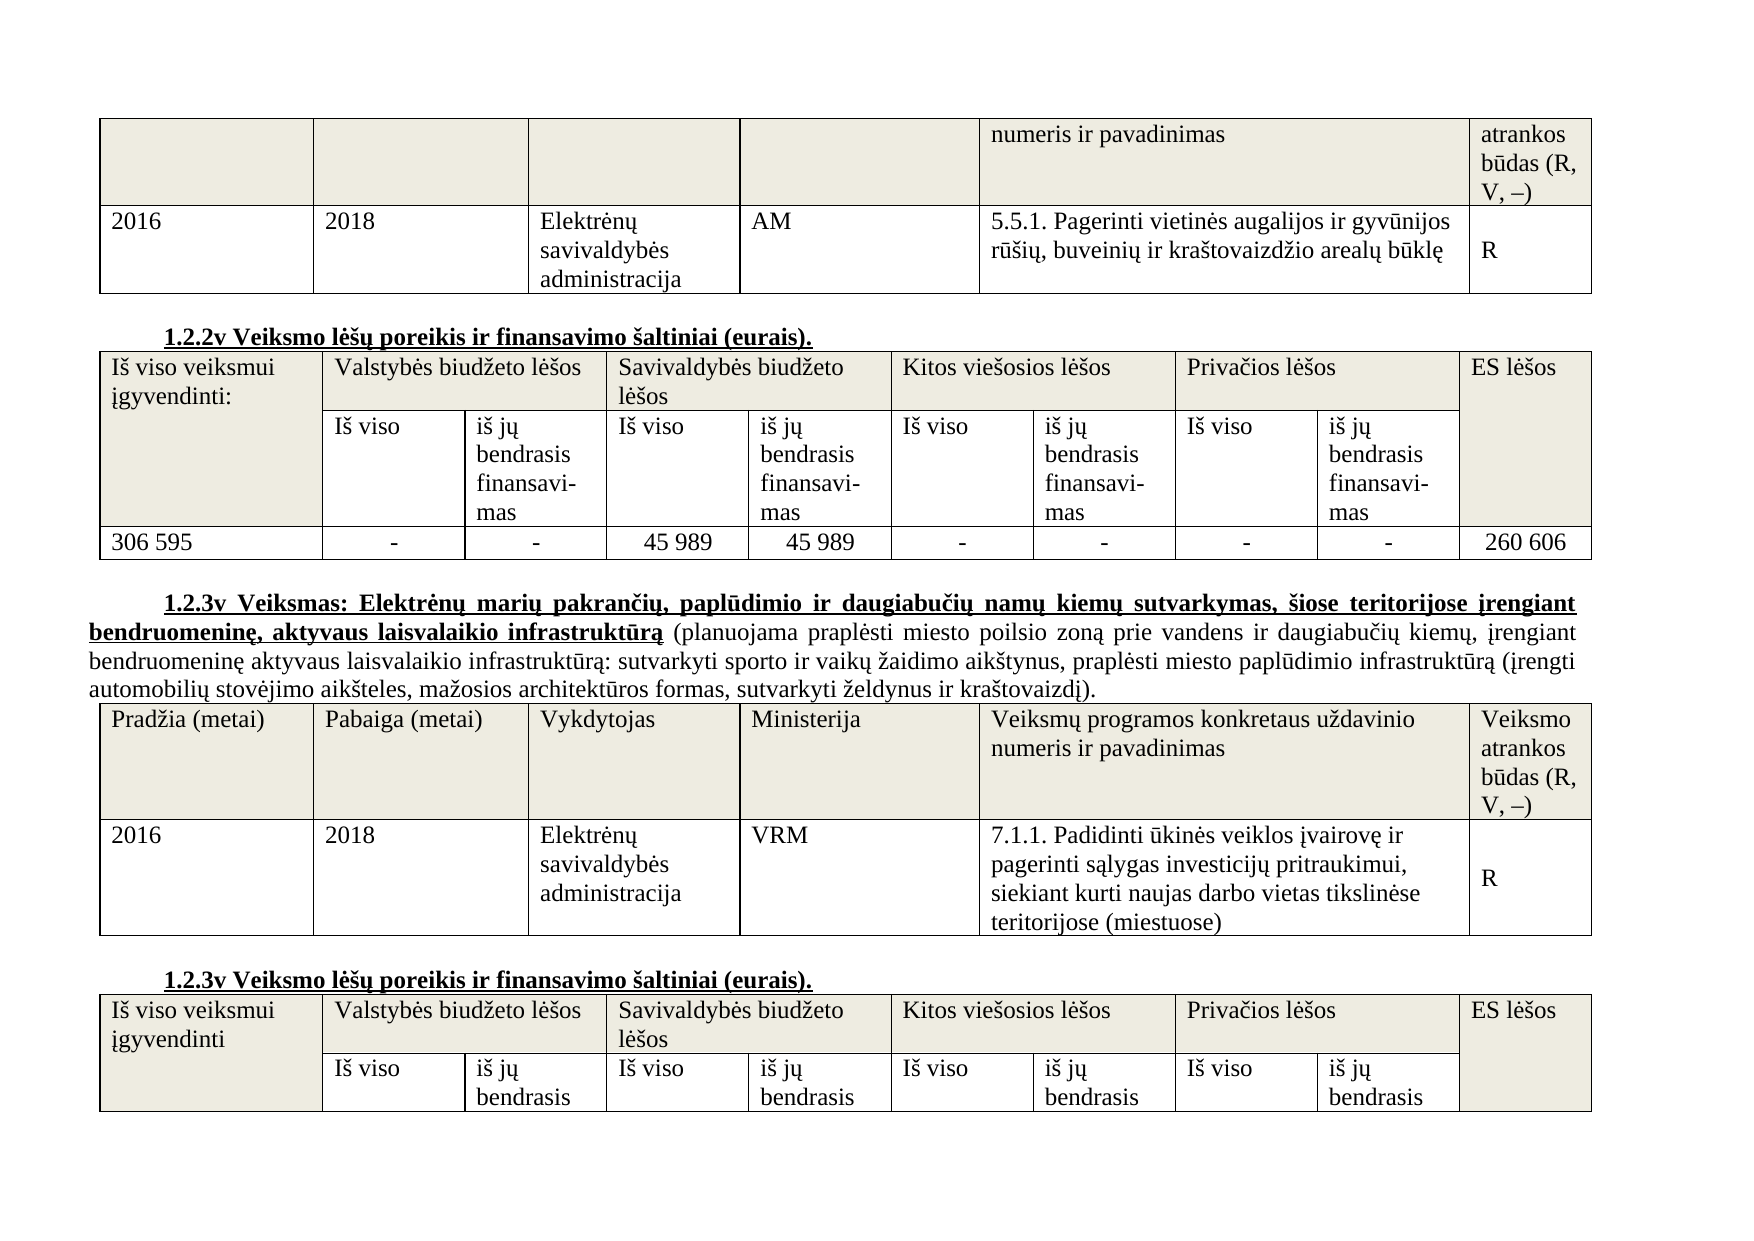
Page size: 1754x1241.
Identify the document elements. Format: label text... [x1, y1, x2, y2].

table_cell Iš viso [892, 1054, 1033, 1111]
table_cell - [1176, 527, 1317, 558]
table_cell 2018 [314, 820, 528, 935]
table_header ES lėšos [1460, 995, 1591, 1111]
table_cell R [1470, 206, 1591, 293]
table_cell - [892, 527, 1033, 558]
table_header Kitos viešosios lėšos [892, 995, 1175, 1052]
text 1.2.2v Veiksmo lėšų poreikis ir finansavimo šaltiniai (eurais). [89, 322, 1577, 351]
table_cell iš jų bendrasis [1318, 1054, 1459, 1111]
table_cell 45 989 [749, 527, 891, 558]
table_header [741, 119, 979, 205]
text 1.2.3v Veiksmo lėšų poreikis ir finansavimo šaltiniai (eurais). [89, 965, 1577, 994]
text 1.2.3v Veiksmas: Elektrėnų marių pakrančių, paplūdimio ir daugiabučių namų kiemų sutvarkymas, šiose teritorijose įrengiant bendruomeninę, aktyvaus laisvalaikio infrastruktūrą (planuojama praplėsti miesto poilsio zoną prie vandens ir daugiabučių kiemų, įrengiant bendruomeninę aktyvaus laisvalaikio infrastruktūrą: sutvarkyti sporto ir vaikų žaidimo aikštynus, praplėsti miesto paplūdimio infrastruktūrą (įrengti automobilių stovėjimo aikšteles, mažosios architektūros formas, sutvarkyti želdynus ir kraštovaizdį). [89, 588, 1577, 703]
table_cell iš jų bendrasis finansavi- mas [1318, 411, 1459, 526]
table_cell Iš viso [1176, 411, 1317, 526]
table_header Pradžia (metai) [101, 704, 313, 819]
table_header Privačios lėšos [1176, 995, 1459, 1052]
table_cell Iš viso [607, 1054, 748, 1111]
table_cell Elektrėnų savivaldybės administracija [529, 206, 739, 293]
table_cell iš jų bendrasis [466, 1054, 606, 1111]
table_cell R [1470, 820, 1591, 935]
table_header ES lėšos [1460, 352, 1591, 526]
table_header Savivaldybės biudžeto lėšos [607, 352, 891, 410]
table_cell - [466, 527, 606, 558]
table_header Iš viso veiksmui įgyvendinti: [101, 352, 322, 526]
table_cell iš jų bendrasis [749, 1054, 891, 1111]
table_cell 7.1.1. Padidinti ūkinės veiklos įvairovę ir pagerinti sąlygas investicijų pritraukimui, siekiant kurti naujas darbo vietas tikslinėse teritorijose (miestuose) [980, 820, 1469, 935]
table_header Valstybės biudžeto lėšos [323, 995, 606, 1052]
table_header Veiksmo atrankos būdas (R, V, –) [1470, 704, 1591, 819]
table_cell 306 595 [101, 527, 322, 558]
table_cell iš jų bendrasis finansavi- mas [749, 411, 891, 526]
table_cell Elektrėnų savivaldybės administracija [529, 820, 739, 935]
table_header Valstybės biudžeto lėšos [323, 352, 606, 410]
table_cell Iš viso [607, 411, 748, 526]
table_cell Iš viso [892, 411, 1033, 526]
table_header [314, 119, 528, 205]
table_cell iš jų bendrasis finansavi- mas [1034, 411, 1175, 526]
table_cell Iš viso [1176, 1054, 1317, 1111]
table_header numeris ir pavadinimas [980, 119, 1469, 205]
table_cell 260 606 [1460, 527, 1591, 558]
table_header Kitos viešosios lėšos [892, 352, 1175, 410]
table_cell Iš viso [323, 411, 464, 526]
table_cell 45 989 [607, 527, 748, 558]
table_cell iš jų bendrasis finansavi- mas [466, 411, 606, 526]
table_header Vykdytojas [529, 704, 739, 819]
table_header Veiksmų programos konkretaus uždavinio numeris ir pavadinimas [980, 704, 1469, 819]
table_cell - [1318, 527, 1459, 558]
table_header Pabaiga (metai) [314, 704, 528, 819]
table_cell AM [741, 206, 979, 293]
table_cell iš jų bendrasis [1034, 1054, 1175, 1111]
table_cell - [1034, 527, 1175, 558]
table_cell 5.5.1. Pagerinti vietinės augalijos ir gyvūnijos rūšių, buveinių ir kraštovaizdžio arealų būklę [980, 206, 1469, 293]
table_header atrankos būdas (R, V, –) [1470, 119, 1591, 205]
table_cell - [323, 527, 464, 558]
table_header [529, 119, 739, 205]
table_header Savivaldybės biudžeto lėšos [607, 995, 891, 1052]
table_header Iš viso veiksmui įgyvendinti [101, 995, 322, 1111]
table_header Ministerija [741, 704, 979, 819]
table_header [101, 119, 313, 205]
table_cell 2018 [314, 206, 528, 293]
table_cell VRM [741, 820, 979, 935]
table_cell 2016 [101, 206, 313, 293]
table_header Privačios lėšos [1176, 352, 1459, 410]
table_cell Iš viso [323, 1054, 464, 1111]
table_cell 2016 [101, 820, 313, 935]
